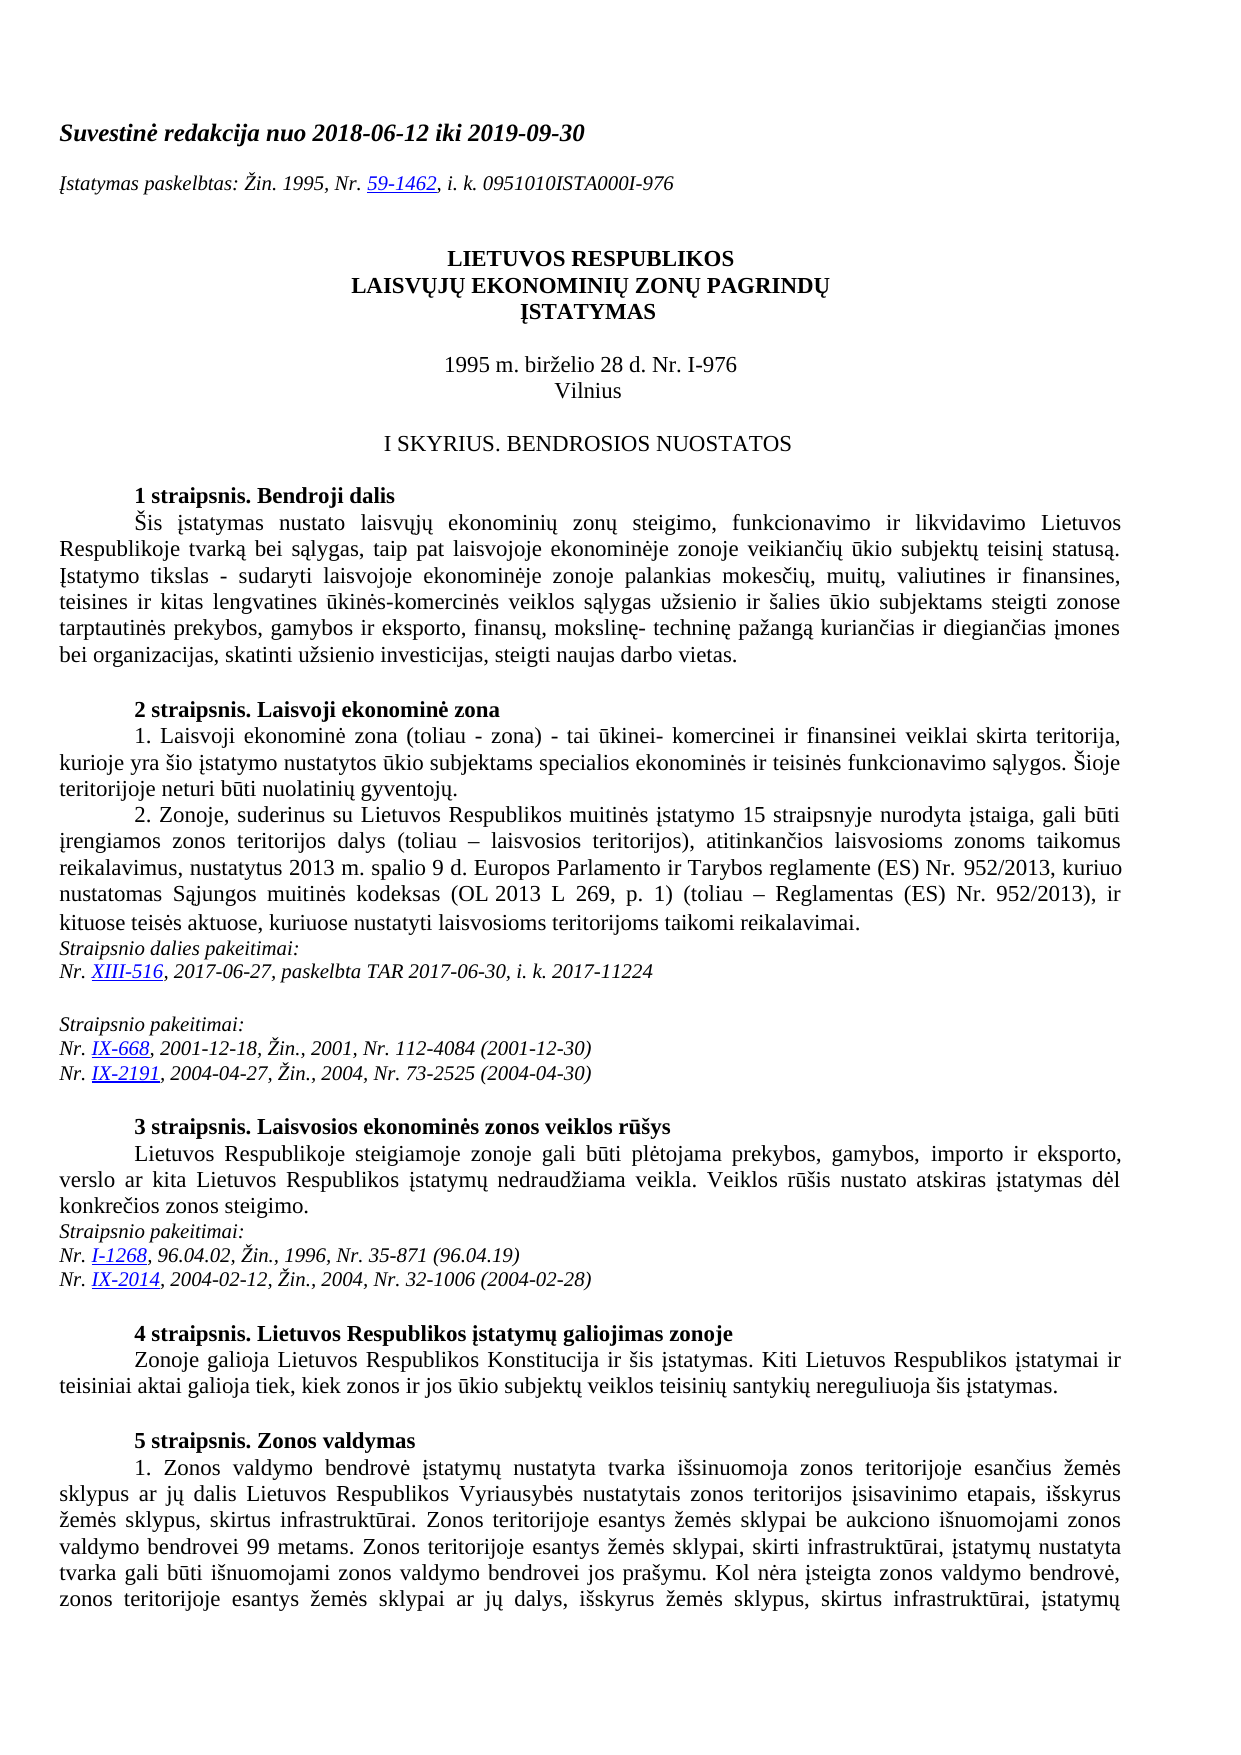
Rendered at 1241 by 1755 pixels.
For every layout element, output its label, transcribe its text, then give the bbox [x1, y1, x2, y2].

text Nr. IX-2191, 2004-04-27, Žin., 2004, Nr. 73-2525 (2004-04-30) [59, 1060, 1122, 1084]
text Lietuvos Respublikoje steigiamoje zonoje gali būti plėtojama prekybos, gamybos, importo ir eksporto, verslo ar kita Lietuvos Respublikos įstatymų nedraudžiama veikla. Veiklos rūšis nustato atskiras įstatymas dėl konkrečios zonos steigimo. [59, 1139, 1122, 1219]
text Nr. I-1268, 96.04.02, Žin., 1996, Nr. 35-871 (96.04.19) [59, 1243, 1122, 1267]
text I SKYRIUS. BENDROSIOS NUOSTATOS [59, 430, 1122, 456]
text 5 straipsnis. Zonos valdymas [59, 1427, 1122, 1454]
text 2. Zonoje, suderinus su Lietuvos Respublikos muitinės įstatymo 15 straipsnyje nurodyta įstaiga, gali būti įrengiamos zonos teritorijos dalys (toliau – laisvosios teritorijos), atitinkančios laisvosioms zonoms taikomus reikalavimus, nustatytus 2013 m. spalio 9 d. Europos Parlamento ir Tarybos reglamente (ES) Nr. 952/2013, kuriuo nustatomas Sąjungos muitinės kodeksas (OL 2013 L 269, p. 1) (toliau – Reglamentas (ES) Nr. 952/2013), ir kituose teisės aktuose, kuriuose nustatyti laisvosioms teritorijoms taikomi reikalavimai. [59, 801, 1122, 935]
text 4 straipsnis. Lietuvos Respublikos įstatymų galiojimas zonoje [59, 1319, 1122, 1346]
text Straipsnio dalies pakeitimai: [59, 935, 1122, 959]
text 2 straipsnis. Laisvoji ekonominė zona [59, 696, 1122, 722]
text Nr. IX-668, 2001-12-18, Žin., 2001, Nr. 112-4084 (2001-12-30) [59, 1036, 1122, 1060]
text Nr. XIII-516, 2017-06-27, paskelbta TAR 2017-06-30, i. k. 2017-11224 [59, 959, 1122, 983]
text 1. Laisvoji ekonominė zona (toliau - zona) - tai ūkinei- komercinei ir finansinei veiklai skirta teritorija, kurioje yra šio įstatymo nustatytos ūkio subjektams specialios ekonominės ir teisinės funkcionavimo sąlygos. Šioje teritorijoje neturi būti nuolatinių gyventojų. [59, 722, 1122, 801]
text Suvestinė redakcija nuo 2018-06-12 iki 2019-09-30 [59, 118, 1122, 147]
text 1 straipsnis. Bendroji dalis [59, 483, 1122, 509]
text Nr. IX-2014, 2004-02-12, Žin., 2004, Nr. 32-1006 (2004-02-28) [59, 1267, 1122, 1291]
text 3 straipsnis. Laisvosios ekonominės zonos veiklos rūšys [59, 1113, 1122, 1139]
text Zonoje galioja Lietuvos Respublikos Konstitucija ir šis įstatymas. Kiti Lietuvos Respublikos įstatymai ir teisiniai aktai galioja tiek, kiek zonos ir jos ūkio subjektų veiklos teisinių santykių nereguliuoja šis įstatymas. [59, 1346, 1122, 1399]
text Straipsnio pakeitimai: [59, 1219, 1122, 1243]
text Šis įstatymas nustato laisvųjų ekonominių zonų steigimo, funkcionavimo ir likvidavimo Lietuvos Respublikoje tvarką bei sąlygas, taip pat laisvojoje ekonominėje zonoje veikiančių ūkio subjektų teisinį statusą. Įstatymo tikslas - sudaryti laisvojoje ekonominėje zonoje palankias mokesčių, muitų, valiutines ir finansines, teisines ir kitas lengvatines ūkinės-komercinės veiklos sąlygas užsienio ir šalies ūkio subjektams steigti zonose tarptautinės prekybos, gamybos ir eksporto, finansų, mokslinę- techninę pažangą kuriančias ir diegiančias įmones bei organizacijas, skatinti užsienio investicijas, steigti naujas darbo vietas. [59, 509, 1122, 667]
text LIETUVOS RESPUBLIKOS LAISVŲJŲ EKONOMINIŲ ZONŲ PAGRINDŲ ĮSTATYMAS [59, 245, 1122, 324]
text 1995 m. birželio 28 d. Nr. I-976 [59, 351, 1122, 377]
text Įstatymas paskelbtas: Žin. 1995, Nr. 59-1462, i. k. 0951010ISTA000I-976 [59, 171, 1122, 195]
text Vilnius [59, 377, 1122, 403]
text Straipsnio pakeitimai: [59, 1012, 1122, 1036]
text 1. Zonos valdymo bendrovė įstatymų nustatyta tvarka išsinuomoja zonos teritorijoje esančius žemės sklypus ar jų dalis Lietuvos Respublikos Vyriausybės nustatytais zonos teritorijos įsisavinimo etapais, išskyrus žemės sklypus, skirtus infrastruktūrai. Zonos teritorijoje esantys žemės sklypai be aukciono išnuomojami zonos valdymo bendrovei 99 metams. Zonos teritorijoje esantys žemės sklypai, skirti infrastruktūrai, įstatymų nustatyta tvarka gali būti išnuomojami zonos valdymo bendrovei jos prašymu. Kol nėra įsteigta zonos valdymo bendrovė, zonos teritorijoje esantys žemės sklypai ar jų dalys, išskyrus žemės sklypus, skirtus infrastruktūrai, įstatymų [59, 1454, 1122, 1612]
